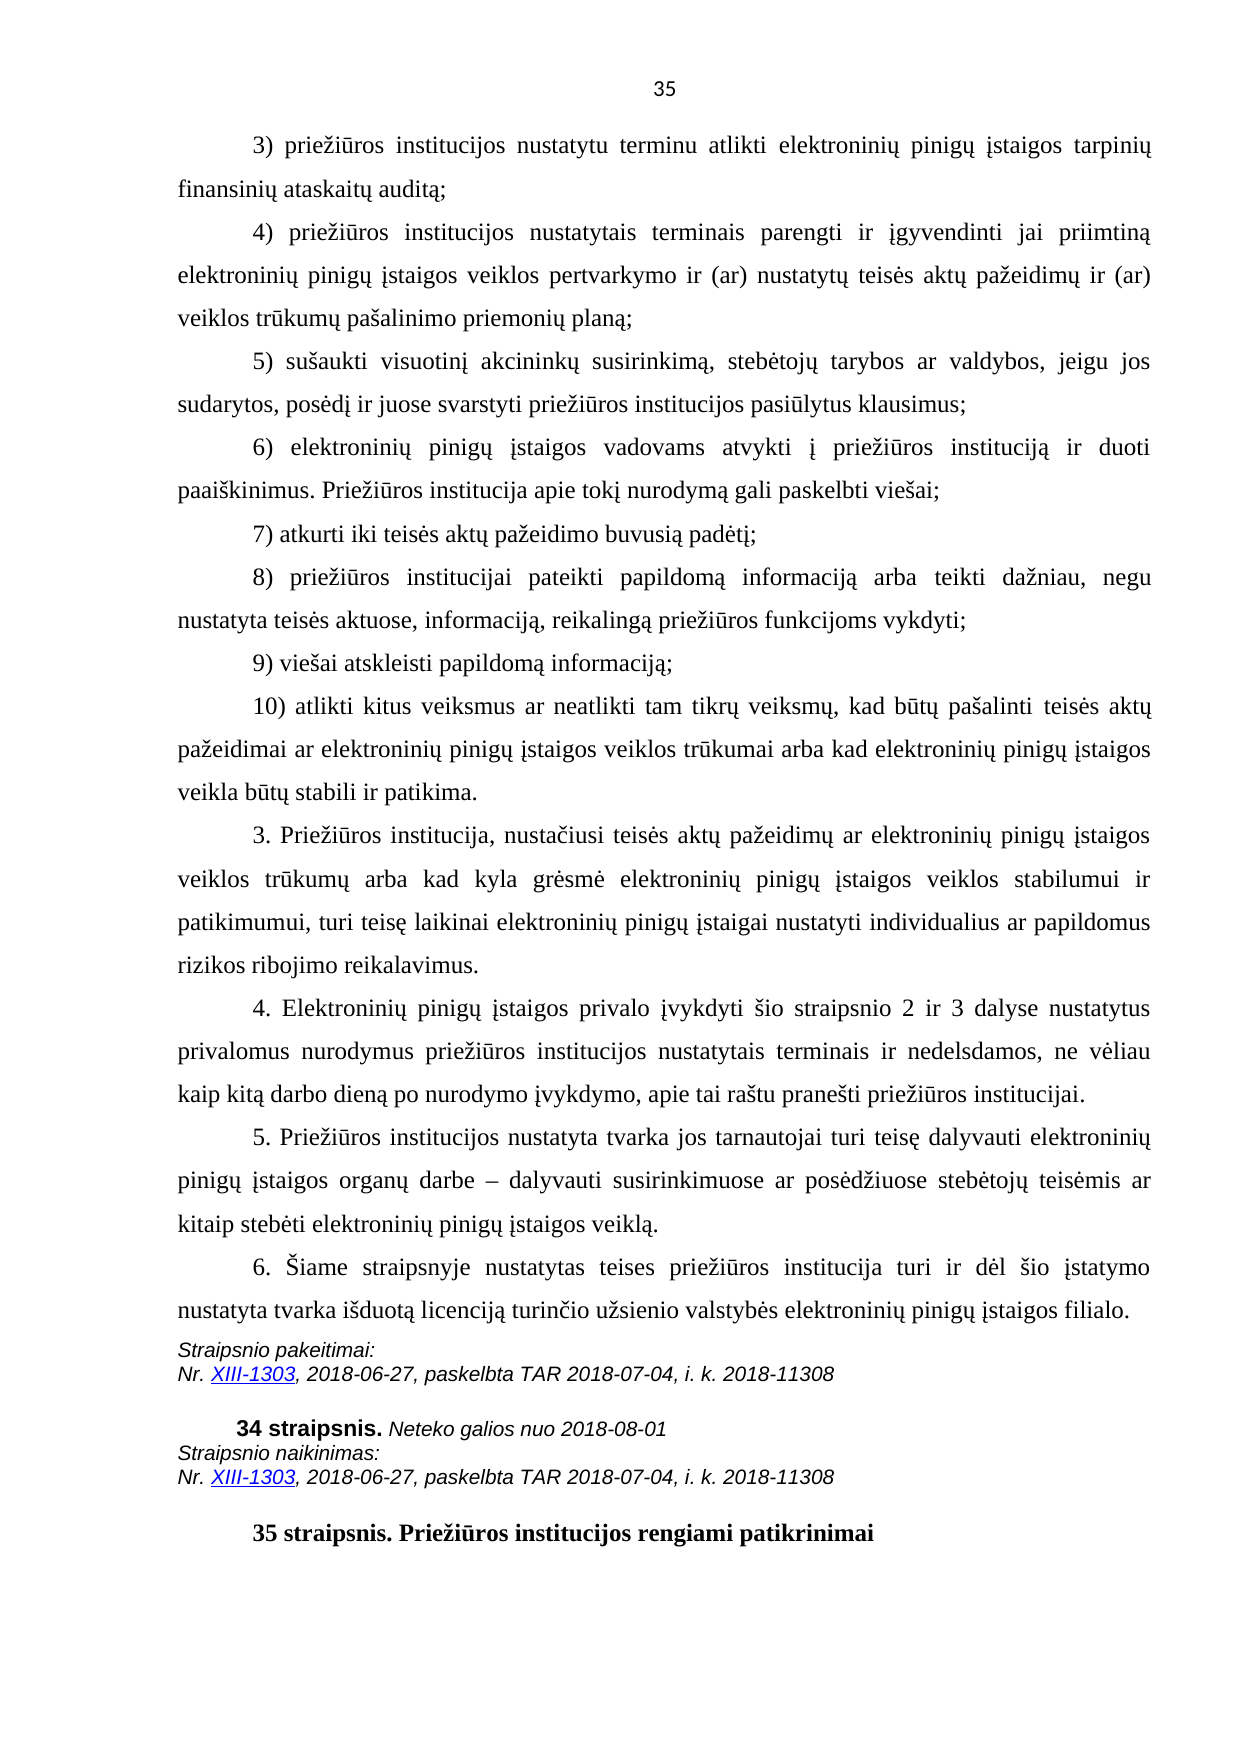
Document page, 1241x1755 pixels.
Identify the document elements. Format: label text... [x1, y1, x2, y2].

text 35 straipsnis. Priežiūros institucijos rengiami patikrinimai [177, 1518, 1152, 1547]
text 9) viešai atskleisti papildomą informaciją; [177, 648, 1152, 677]
text Straipsnio naikinimas: [177, 1441, 1152, 1465]
text 4. Elektroninių pinigų įstaigos privalo įvykdyti šio straipsnio 2 ir 3 dalyse nustatytus privalomus nurodymus priežiūros institucijos nustatytais terminais ir nedelsdamos, ne vėliau kaip kitą darbo dieną po nurodymo įvykdymo, apie tai raštu pranešti priežiūros institucijai. [177, 993, 1152, 1108]
text 5. Priežiūros institucijos nustatyta tvarka jos tarnautojai turi teisę dalyvauti elektroninių pinigų įstaigos organų darbe – dalyvauti susirinkimuose ar posėdžiuose stebėtojų teisėmis ar kitaip stebėti elektroninių pinigų įstaigos veiklą. [177, 1122, 1152, 1237]
text Nr. XIII-1303, 2018-06-27, paskelbta TAR 2018-07-04, i. k. 2018-11308 [177, 1465, 1152, 1489]
text 6. Šiame straipsnyje nustatytas teises priežiūros institucija turi ir dėl šio įstatymo nustatyta tvarka išduotą licenciją turinčio užsienio valstybės elektroninių pinigų įstaigos filialo. [177, 1252, 1152, 1324]
text 7) atkurti iki teisės aktų pažeidimo buvusią padėtį; [177, 519, 1152, 547]
text 10) atlikti kitus veiksmus ar neatlikti tam tikrų veiksmų, kad būtų pašalinti teisės aktų pažeidimai ar elektroninių pinigų įstaigos veiklos trūkumai arba kad elektroninių pinigų įstaigos veikla būtų stabili ir patikima. [177, 691, 1152, 806]
text 5) sušaukti visuotinį akcininkų susirinkimą, stebėtojų tarybos ar valdybos, jeigu jos sudarytos, posėdį ir juose svarstyti priežiūros institucijos pasiūlytus klausimus; [177, 346, 1152, 418]
text 6) elektroninių pinigų įstaigos vadovams atvykti į priežiūros instituciją ir duoti paaiškinimus. Priežiūros institucija apie tokį nurodymą gali paskelbti viešai; [177, 432, 1152, 504]
text Straipsnio pakeitimai: [177, 1338, 1152, 1362]
text 8) priežiūros institucijai pateikti papildomą informaciją arba teikti dažniau, negu nustatyta teisės aktuose, informaciją, reikalingą priežiūros funkcijoms vykdyti; [177, 562, 1152, 634]
text Nr. XIII-1303, 2018-06-27, paskelbta TAR 2018-07-04, i. k. 2018-11308 [177, 1362, 1152, 1386]
text 3) priežiūros institucijos nustatytu terminu atlikti elektroninių pinigų įstaigos tarpinių finansinių ataskaitų auditą; [177, 131, 1152, 202]
text 34 straipsnis. Neteko galios nuo 2018-08-01 [177, 1415, 1152, 1441]
text 4) priežiūros institucijos nustatytais terminais parengti ir įgyvendinti jai priimtiną elektroninių pinigų įstaigos veiklos pertvarkymo ir (ar) nustatytų teisės aktų pažeidimų ir (ar) veiklos trūkumų pašalinimo priemonių planą; [177, 217, 1152, 332]
text 3. Priežiūros institucija, nustačiusi teisės aktų pažeidimų ar elektroninių pinigų įstaigos veiklos trūkumų arba kad kyla grėsmė elektroninių pinigų įstaigos veiklos stabilumui ir patikimumui, turi teisę laikinai elektroninių pinigų įstaigai nustatyti individualius ar papildomus rizikos ribojimo reikalavimus. [177, 821, 1152, 979]
